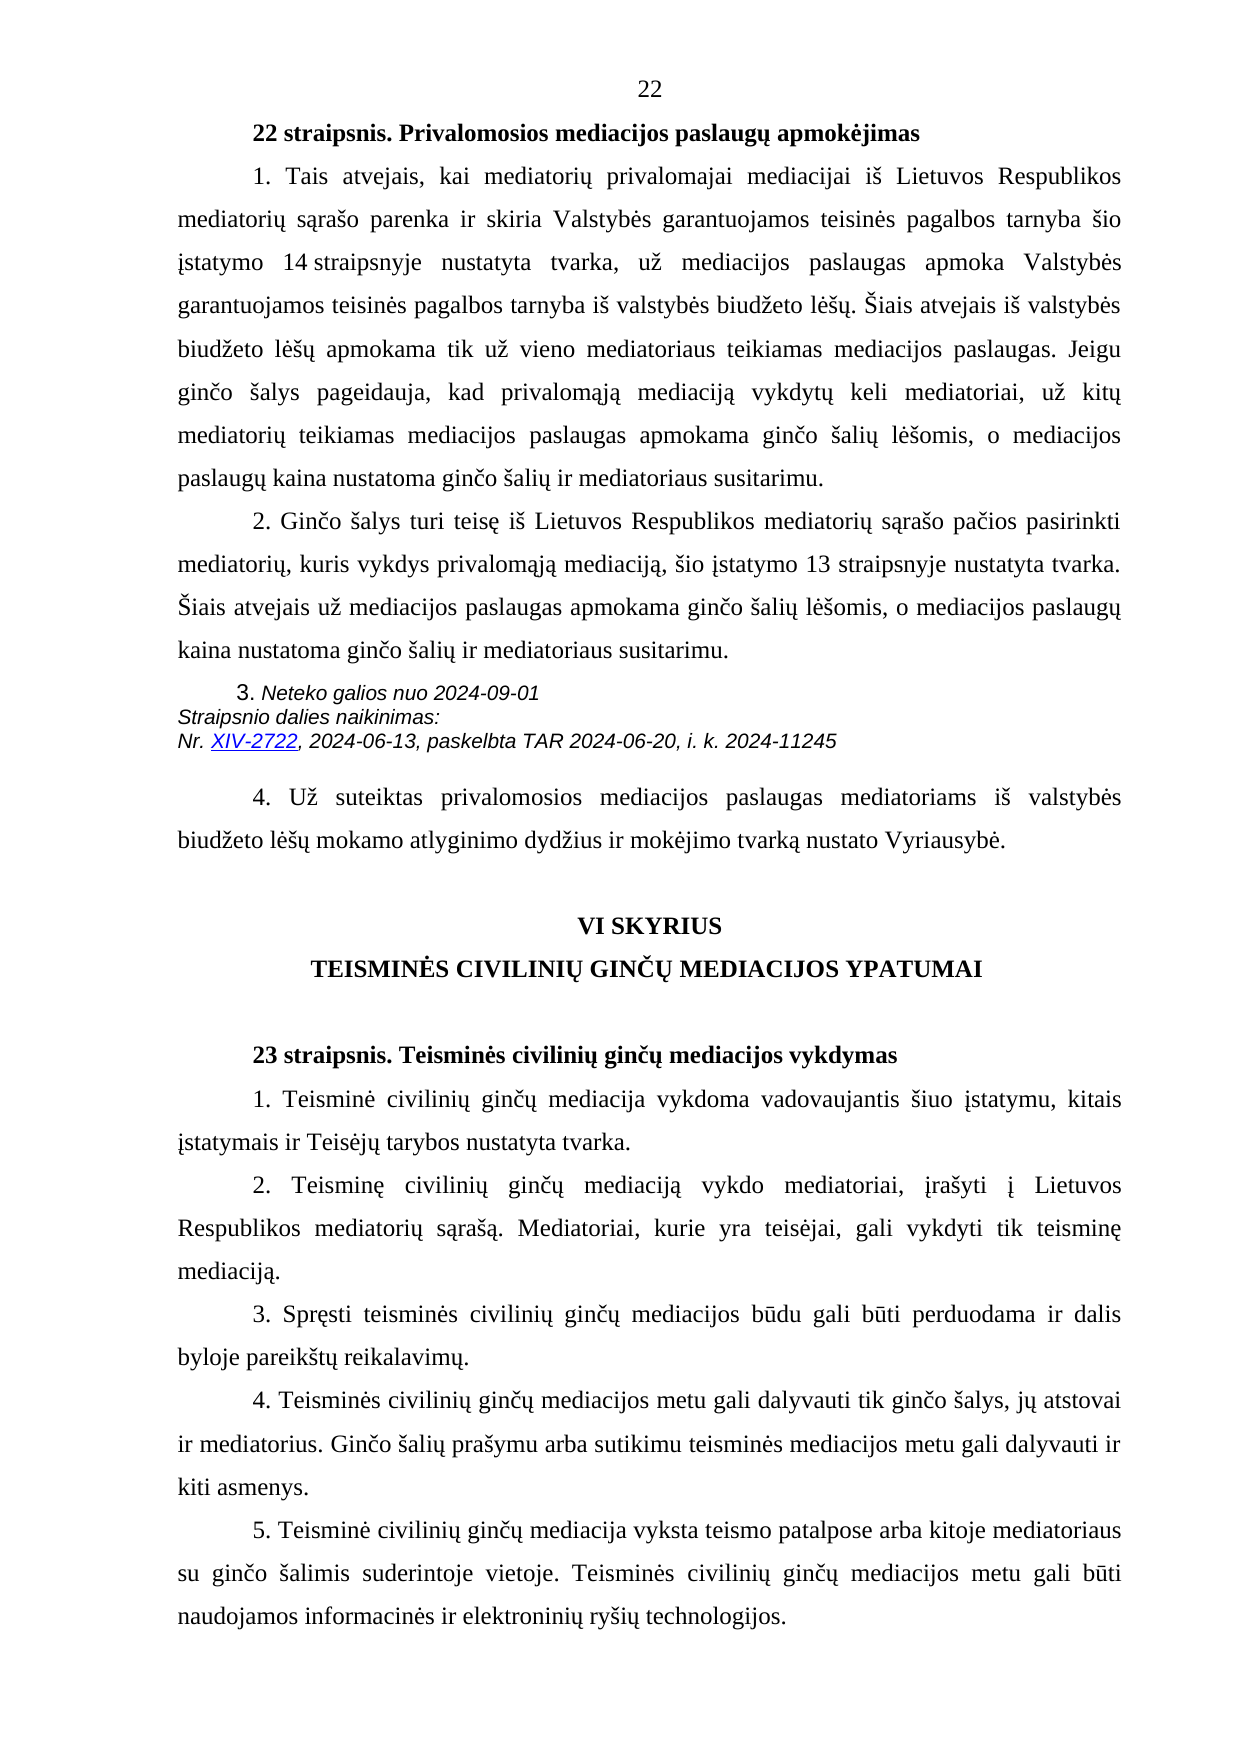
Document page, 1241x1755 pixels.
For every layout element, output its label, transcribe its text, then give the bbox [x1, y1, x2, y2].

text 1. Tais atvejais, kai mediatorių privalomajai mediacijai iš Lietuvos Respublikos mediatorių sąrašo parenka ir skiria Valstybės garantuojamos teisinės pagalbos tarnyba šio įstatymo 14 straipsnyje nustatyta tvarka, už mediacijos paslaugas apmoka Valstybės garantuojamos teisinės pagalbos tarnyba iš valstybės biudžeto lėšų. Šiais atvejais iš valstybės biudžeto lėšų apmokama tik už vieno mediatoriaus teikiamas mediacijos paslaugas. Jeigu ginčo šalys pageidauja, kad privalomąją mediaciją vykdytų keli mediatoriai, už kitų mediatorių teikiamas mediacijos paslaugas apmokama ginčo šalių lėšomis, o mediacijos paslaugų kaina nustatoma ginčo šalių ir mediatoriaus susitarimu. [177, 161, 1122, 492]
text 5. Teisminė civilinių ginčų mediacija vyksta teismo patalpose arba kitoje mediatoriaus su ginčo šalimis suderintoje vietoje. Teisminės civilinių ginčų mediacijos metu gali būti naudojamos informacinės ir elektroninių ryšių technologijos. [177, 1515, 1122, 1630]
text 2. Teisminę civilinių ginčų mediaciją vykdo mediatoriai, įrašyti į Lietuvos Respublikos mediatorių sąrašą. Mediatoriai, kurie yra teisėjai, gali vykdyti tik teisminę mediaciją. [177, 1170, 1122, 1285]
text 4. Teisminės civilinių ginčų mediacijos metu gali dalyvauti tik ginčo šalys, jų atstovai ir mediatorius. Ginčo šalių prašymu arba sutikimu teisminės mediacijos metu gali dalyvauti ir kiti asmenys. [177, 1386, 1122, 1501]
text Nr. XIV-2722, 2024-06-13, paskelbta TAR 2024-06-20, i. k. 2024-11245 [177, 729, 1122, 753]
text 23 straipsnis. Teisminės civilinių ginčų mediacijos vykdymas [177, 1041, 1122, 1069]
text 3. Spręsti teisminės civilinių ginčų mediacijos būdu gali būti perduodama ir dalis byloje pareikštų reikalavimų. [177, 1299, 1122, 1371]
text 22 straipsnis. Privalomosios mediacijos paslaugų apmokėjimas [177, 118, 1122, 147]
text 2. Ginčo šalys turi teisę iš Lietuvos Respublikos mediatorių sąrašo pačios pasirinkti mediatorių, kuris vykdys privalomąją mediaciją, šio įstatymo 13 straipsnyje nustatyta tvarka. Šiais atvejais už mediacijos paslaugas apmokama ginčo šalių lėšomis, o mediacijos paslaugų kaina nustatoma ginčo šalių ir mediatoriaus susitarimu. [177, 506, 1122, 664]
text 3. Neteko galios nuo 2024-09-01 [177, 679, 1122, 705]
text 4. Už suteiktas privalomosios mediacijos paslaugas mediatoriams iš valstybės biudžeto lėšų mokamo atlyginimo dydžius ir mokėjimo tvarką nustato Vyriausybė. [177, 782, 1122, 854]
text VI SKYRIUS [177, 911, 1122, 940]
text Straipsnio dalies naikinimas: [177, 705, 1122, 729]
text TEISMINĖS CIVILINIŲ GINČŲ MEDIACIJOS YPATUMAI [177, 954, 1122, 983]
text 1. Teisminė civilinių ginčų mediacija vykdoma vadovaujantis šiuo įstatymu, kitais įstatymais ir Teisėjų tarybos nustatyta tvarka. [177, 1084, 1122, 1156]
